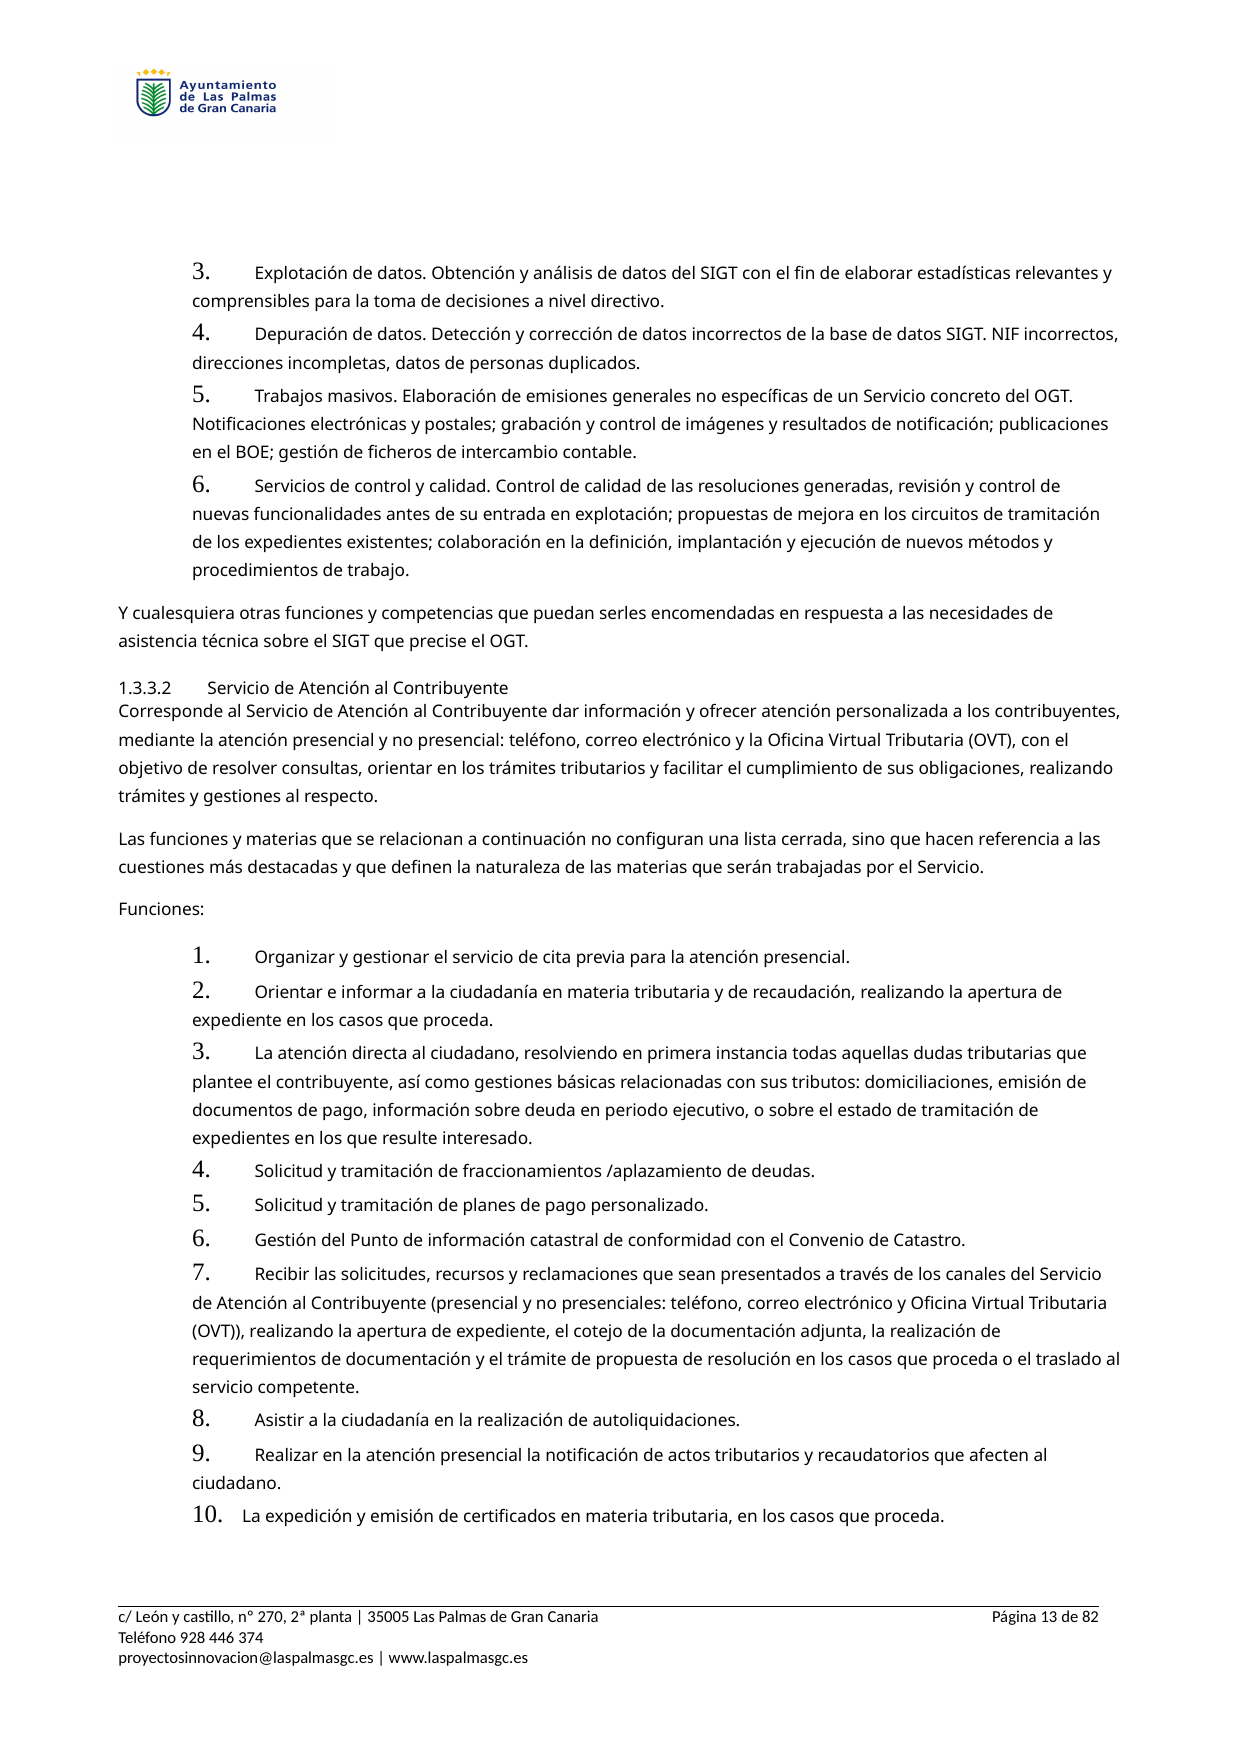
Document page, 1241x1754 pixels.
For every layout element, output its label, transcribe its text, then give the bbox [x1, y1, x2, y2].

list Orientar e informar a la ciudadanía en materia tributaria y de recaudación, realizando la apertura de expediente en los casos que proceda. [118, 975, 1122, 1032]
list Trabajos masivos. Elaboración de emisiones generales no específicas de un Servicio concreto del OGT. Notificaciones electrónicas y postales; grabación y control de imágenes y resultados de notificación; publicaciones en el BOE; gestión de ficheros de intercambio contable. [118, 379, 1122, 464]
picture [118, 65, 336, 144]
list Organizar y gestionar el servicio de cita previa para la atención presencial. [118, 940, 1122, 969]
list La expedición y emisión de certificados en materia tributaria, en los casos que proceda. [118, 1499, 1122, 1528]
text Las funciones y materias que se relacionan a continuación no configuran una lista cerrada, sino que hacen referencia a las cuestiones más destacadas y que definen la naturaleza de las materias que serán trabajadas por el Servicio. [118, 827, 1122, 878]
list Recibir las solicitudes, recursos y reclamaciones que sean presentados a través de los canales del Servicio de Atención al Contribuyente (presencial y no presenciales: teléfono, correo electrónico y Oficina Virtual Tributaria (OVT)), realizando la apertura de expediente, el cotejo de la documentación adjunta, la realización de requerimientos de documentación y el trámite de propuesta de resolución en los casos que proceda o el traslado al servicio competente. [118, 1257, 1122, 1399]
text Corresponde al Servicio de Atención al Contribuyente dar información y ofrecer atención personalizada a los contribuyentes, mediante la atención presencial y no presencial: teléfono, correo electrónico y la Oficina Virtual Tributaria (OVT), con el objetivo de resolver consultas, orientar en los trámites tributarios y facilitar el cumplimiento de sus obligaciones, realizando trámites y gestiones al respecto. [118, 699, 1122, 807]
list Solicitud y tramitación de planes de pago personalizado. [118, 1188, 1122, 1217]
list Asistir a la ciudadanía en la realización de autoliquidaciones. [118, 1403, 1122, 1432]
list Solicitud y tramitación de fraccionamientos /aplazamiento de deudas. [118, 1154, 1122, 1183]
list Depuración de datos. Detección y corrección de datos incorrectos de la base de datos SIGT. NIF incorrectos, direcciones incompletas, datos de personas duplicados. [118, 317, 1122, 374]
subtitle 1.3.3.2 Servicio de Atención al Contribuyente [118, 676, 1122, 699]
list La atención directa al ciudadano, resolviendo en primera instancia todas aquellas dudas tributarias que plantee el contribuyente, así como gestiones básicas relacionadas con sus tributos: domiciliaciones, emisión de documentos de pago, información sobre deuda en periodo ejecutivo, o sobre el estado de tramitación de expedientes en los que resulte interesado. [118, 1036, 1122, 1149]
text Y cualesquiera otras funciones y competencias que puedan serles encomendadas en respuesta a las necesidades de asistencia técnica sobre el SIGT que precise el OGT. [118, 601, 1122, 653]
list Gestión del Punto de información catastral de conformidad con el Convenio de Catastro. [118, 1223, 1122, 1252]
list Explotación de datos. Obtención y análisis de datos del SIGT con el fin de elaborar estadísticas relevantes y comprensibles para la toma de decisiones a nivel directivo. [118, 256, 1122, 313]
text Funciones: [118, 897, 1122, 921]
list Servicios de control y calidad. Control de calidad de las resoluciones generadas, revisión y control de nuevas funcionalidades antes de su entrada en explotación; propuestas de mejora en los circuitos de tramitación de los expedientes existentes; colaboración en la definición, implantación y ejecución de nuevos métodos y procedimientos de trabajo. [118, 469, 1122, 582]
list Realizar en la atención presencial la notificación de actos tributarios y recaudatorios que afecten al ciudadano. [118, 1438, 1122, 1495]
